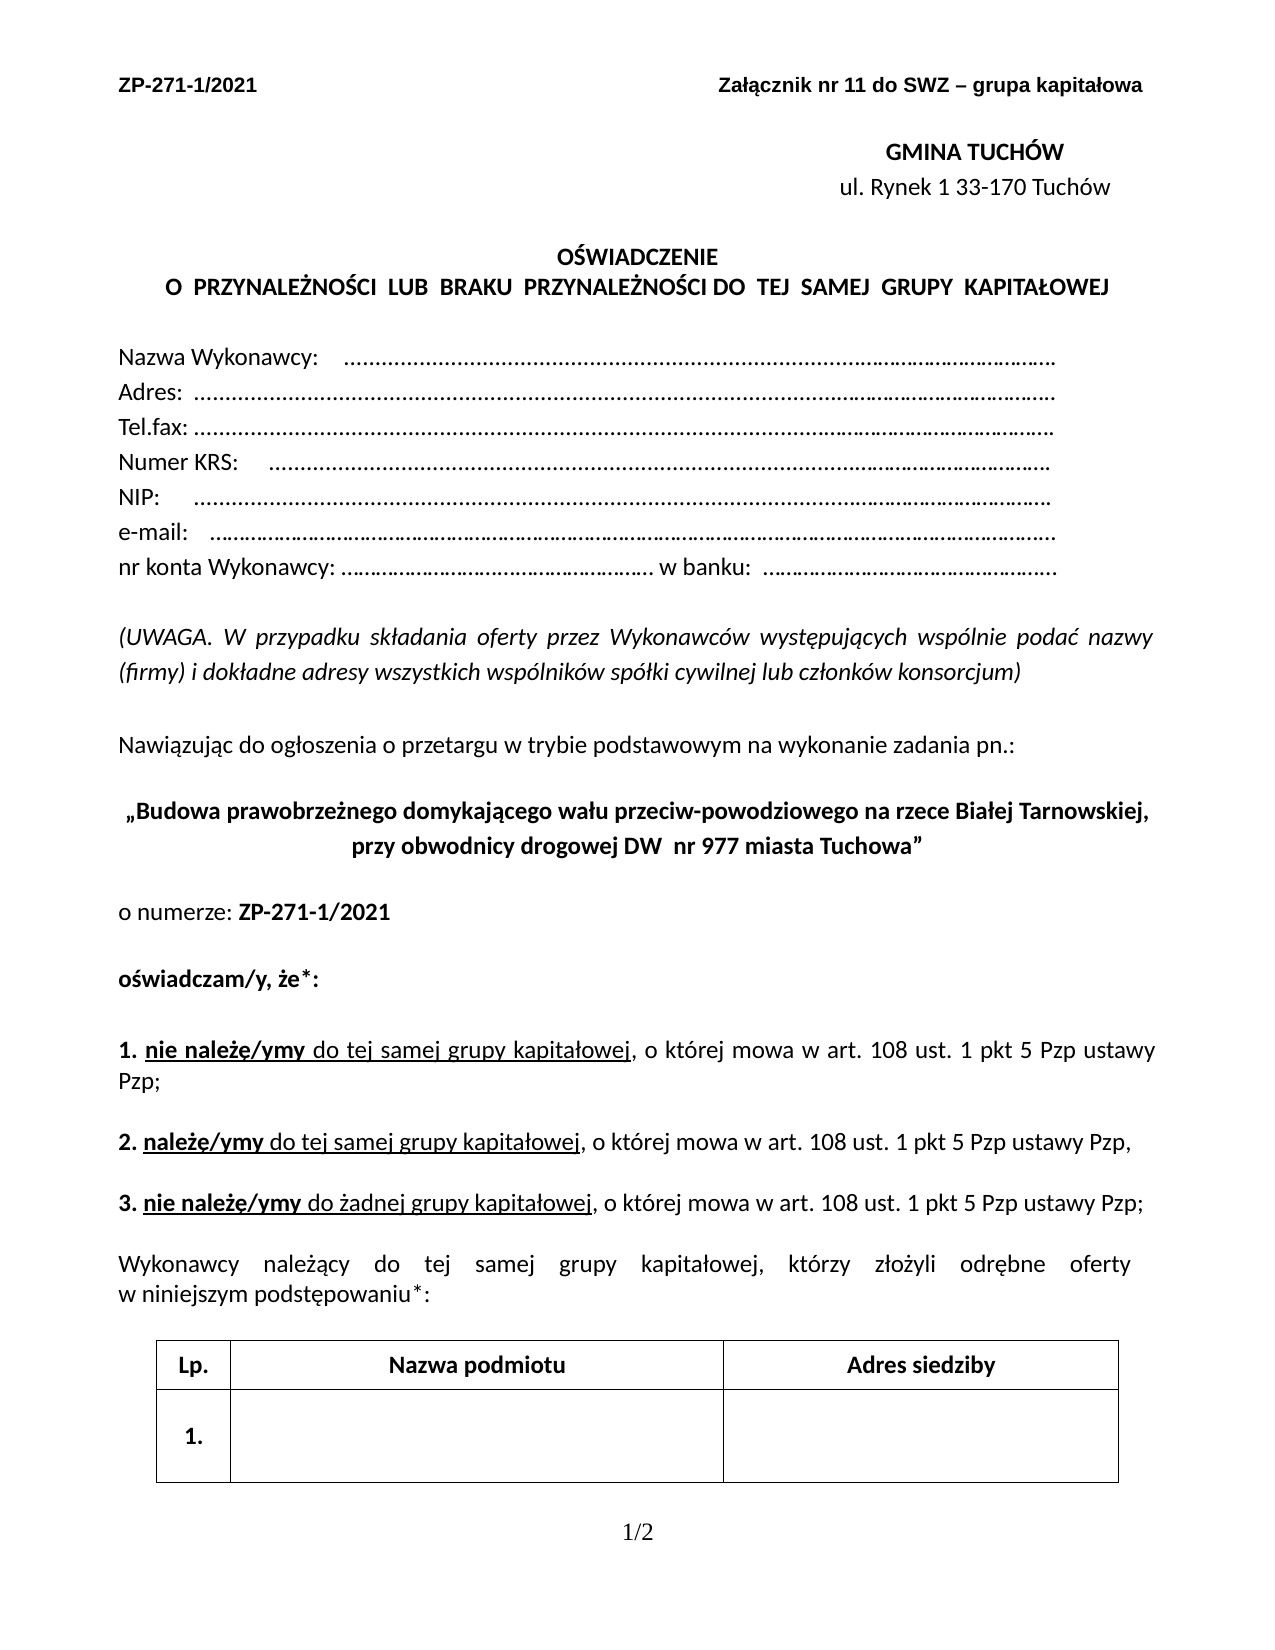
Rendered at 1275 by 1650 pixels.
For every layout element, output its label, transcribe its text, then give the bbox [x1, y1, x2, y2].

subtitle oświadczam/y, że*: [118, 963, 1157, 993]
text e-mail: ………………………………………………………………………………………………………………………………... [118, 516, 1157, 547]
text Adres: ......................................................................................................……………………………….. [118, 376, 1157, 407]
subtitle GMINA TUCHÓW ul. Rynek 1 33-170 Tuchów [793, 136, 1157, 201]
subtitle „Budowa prawobrzeżnego domykającego wału przeciw-powodziowego na rzece Białej Tarnowskiej, przy obwodnicy drogowej DW nr 977 miasta Tuchowa” [118, 795, 1157, 861]
subtitle o numerze: ZP-271-1/2021 [118, 896, 1157, 927]
text Wykonawcy należący do tej samej grupy kapitałowej, którzy złożyli odrębne oferty w niniejszym podstępowaniu*: [118, 1248, 1157, 1309]
table_cell [724, 1390, 1118, 1482]
text 2. należę/ymy do tej samej grupy kapitałowej, o której mowa w art. 108 ust. 1 pkt 5 Pzp ustawy Pzp, [118, 1126, 1157, 1157]
table_cell 1. [157, 1390, 230, 1482]
text Nazwa Wykonawcy: ..................................................................................……………………………. [118, 341, 1157, 372]
text (UWAGA. W przypadku składania oferty przez Wykonawców występujących wspólnie podać nazwy (firmy) i dokładne adresy wszystkich wspólników spółki cywilnej lub członków konsorcjum) [118, 621, 1157, 687]
text OŚWIADCZENIE [118, 241, 1157, 271]
text O PRZYNALEŻNOŚCI LUB BRAKU PRZYNALEŻNOŚCI DO TEJ SAMEJ GRUPY KAPITAŁOWEJ [118, 271, 1157, 302]
text Tel.fax: ....................................................................................................…………………………………. [118, 411, 1157, 442]
table_header Lp. [157, 1341, 230, 1388]
table_cell [231, 1390, 723, 1482]
text nr konta Wykonawcy: ………………………...…………………… w banku: …………………………………………... [118, 551, 1157, 582]
subtitle Nawiązując do ogłoszenia o przetargu w trybie podstawowym na wykonanie zadania pn.: [118, 729, 1157, 759]
text 1. nie należę/ymy do tej samej grupy kapitałowej, o której mowa w art. 108 ust. 1 pkt 5 Pzp ustawy Pzp; [118, 1034, 1157, 1096]
text Numer KRS: .............................................................................................……………………………. [118, 446, 1157, 477]
table_header Nazwa podmiotu [231, 1341, 723, 1388]
text 3. nie należę/ymy do żadnej grupy kapitałowej, o której mowa w art. 108 ust. 1 pkt 5 Pzp ustawy Pzp; [118, 1187, 1157, 1218]
table_header Adres siedziby [724, 1341, 1118, 1388]
text NIP: .........................................................................................................……………………………. [118, 481, 1157, 512]
